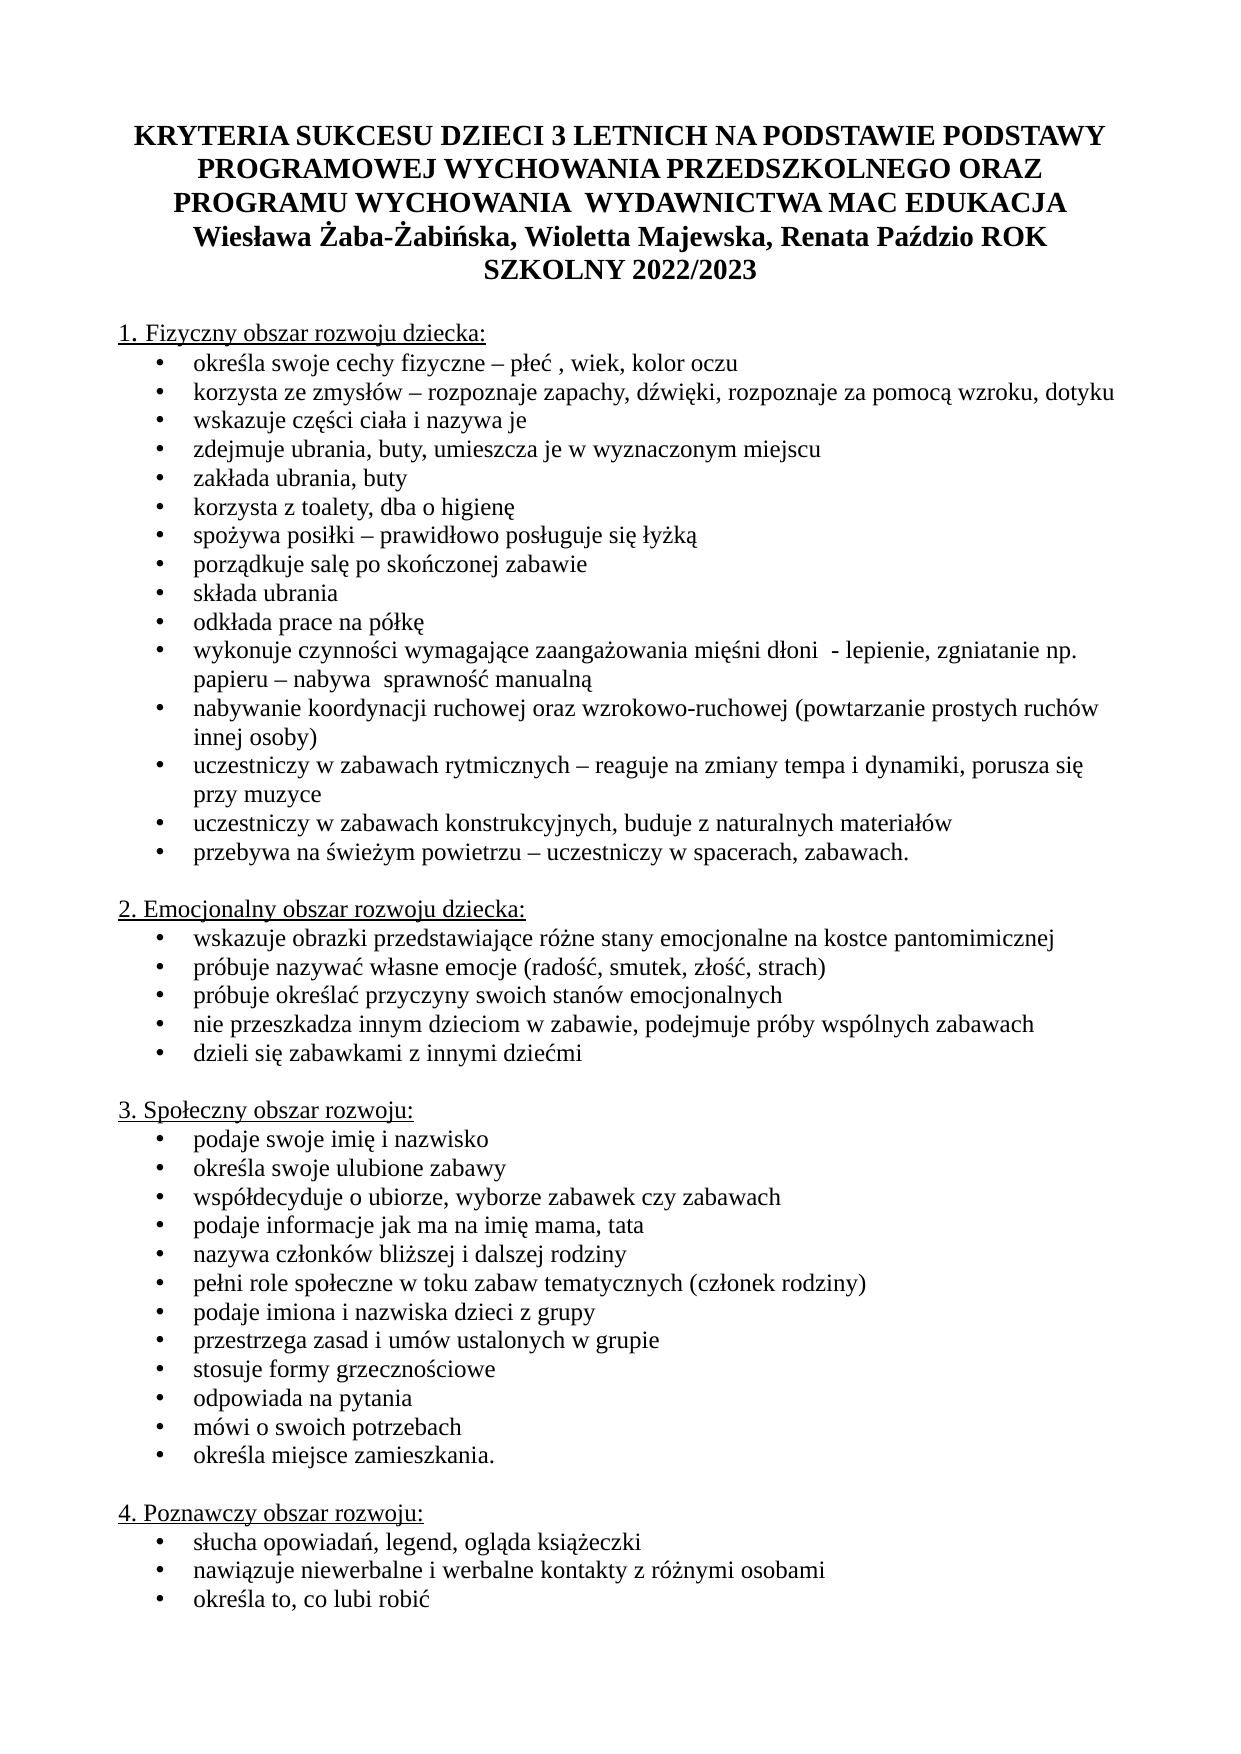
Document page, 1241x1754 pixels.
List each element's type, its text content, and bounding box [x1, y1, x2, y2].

list porządkuje salę po skończonej zabawie [156, 549, 1122, 578]
list określa swoje ulubione zabawy [156, 1153, 1122, 1182]
list podaje swoje imię i nazwisko [156, 1124, 1122, 1153]
list współdecyduje o ubiorze, wyborze zabawek czy zabawach [156, 1182, 1122, 1211]
text 3. Społeczny obszar rozwoju: [118, 1096, 1122, 1124]
list dzieli się zabawkami z innymi dziećmi [156, 1038, 1122, 1067]
text 1. Fizyczny obszar rozwoju dziecka: [118, 314, 1122, 348]
list nie przeszkadza innym dzieciom w zabawie, podejmuje próby wspólnych zabawach [156, 1009, 1122, 1038]
list spożywa posiłki – prawidłowo posługuje się łyżką [156, 521, 1122, 549]
list pełni role społeczne w toku zabaw tematycznych (członek rodziny) [156, 1268, 1122, 1297]
list podaje imiona i nazwiska dzieci z grupy [156, 1297, 1122, 1326]
list próbuje nazywać własne emocje (radość, smutek, złość, strach) [156, 952, 1122, 981]
list określa to, co lubi robić [156, 1584, 1122, 1613]
list stosuje formy grzecznościowe [156, 1354, 1122, 1383]
list odpowiada na pytania [156, 1383, 1122, 1412]
list wskazuje obrazki przedstawiające różne stany emocjonalne na kostce pantomimicznej [156, 923, 1122, 952]
list przestrzega zasad i umów ustalonych w grupie [156, 1326, 1122, 1354]
list wykonuje czynności wymagające zaangażowania mięśni dłoni - lepienie, zgniatanie np. papieru – nabywa sprawność manualną [156, 636, 1122, 693]
list korzysta ze zmysłów – rozpoznaje zapachy, dźwięki, rozpoznaje za pomocą wzroku, dotyku [156, 377, 1122, 406]
list określa swoje cechy fizyczne – płeć , wiek, kolor oczu [156, 348, 1122, 377]
list uczestniczy w zabawach konstrukcyjnych, buduje z naturalnych materiałów [156, 808, 1122, 837]
list mówi o swoich potrzebach [156, 1412, 1122, 1441]
list zakłada ubrania, buty [156, 463, 1122, 492]
list składa ubrania [156, 578, 1122, 607]
list odkłada prace na półkę [156, 607, 1122, 636]
list nabywanie koordynacji ruchowej oraz wzrokowo-ruchowej (powtarzanie prostych ruchów innej osoby) [156, 693, 1122, 751]
text 2. Emocjonalny obszar rozwoju dziecka: [118, 894, 1122, 923]
list uczestniczy w zabawach rytmicznych – reaguje na zmiany tempa i dynamiki, porusza się przy muzyce [156, 751, 1122, 808]
list słucha opowiadań, legend, ogląda książeczki [156, 1527, 1122, 1556]
list nazywa członków bliższej i dalszej rodziny [156, 1239, 1122, 1268]
list przebywa na świeżym powietrzu – uczestniczy w spacerach, zabawach. [156, 837, 1122, 866]
list wskazuje części ciała i nazywa je [156, 406, 1122, 434]
list określa miejsce zamieszkania. [156, 1441, 1122, 1469]
list próbuje określać przyczyny swoich stanów emocjonalnych [156, 981, 1122, 1009]
list zdejmuje ubrania, buty, umieszcza je w wyznaczonym miejscu [156, 434, 1122, 463]
list korzysta z toalety, dba o higienę [156, 492, 1122, 521]
list podaje informacje jak ma na imię mama, tata [156, 1211, 1122, 1239]
text KRYTERIA SUKCESU DZIECI 3 LETNICH NA PODSTAWIE PODSTAWY PROGRAMOWEJ WYCHOWANIA PRZEDSZKOLNEGO ORAZ PROGRAMU WYCHOWANIA WYDAWNICTWA MAC EDUKACJA Wiesława Żaba-Żabińska, Wioletta Majewska, Renata Paździo ROK SZKOLNY 2022/2023 [118, 118, 1122, 286]
text 4. Poznawczy obszar rozwoju: [118, 1498, 1122, 1527]
list nawiązuje niewerbalne i werbalne kontakty z różnymi osobami [156, 1556, 1122, 1584]
